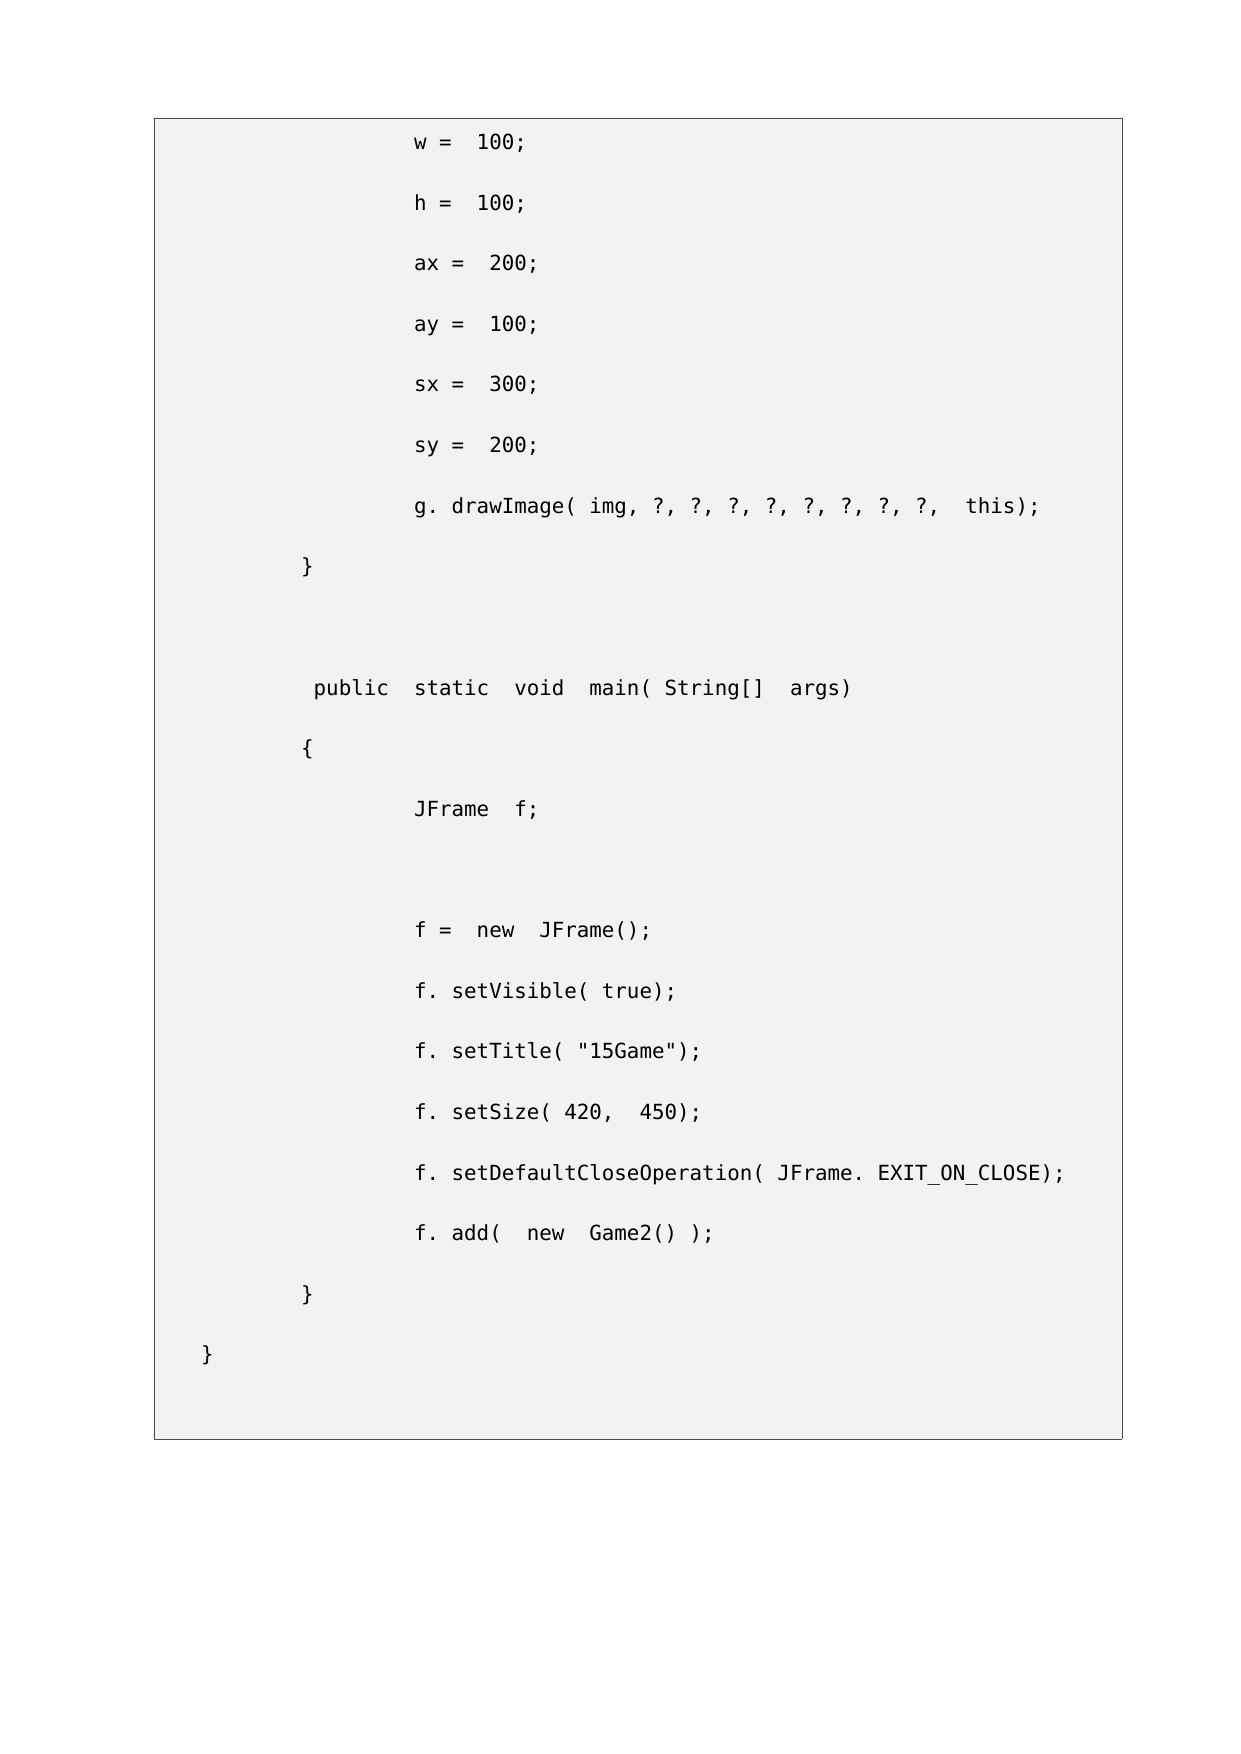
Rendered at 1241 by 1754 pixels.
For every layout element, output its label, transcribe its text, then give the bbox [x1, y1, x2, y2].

list w = 100; h = 100; ax = 200; ay = 100; sx = 300; sy = 200; g. drawImage( img, ?, ?, ?, ?, ?, ?, ?, ?, this); } public static void main( String[] args) { JFrame f; f = new JFrame(); f. setVisible( true); f. setTitle( "15Game"); f. setSize( 420, 450); f. setDefaultCloseOperation( JFrame. EXIT_ON_CLOSE); f. add( new Game2() ); } } [155, 119, 1122, 1439]
